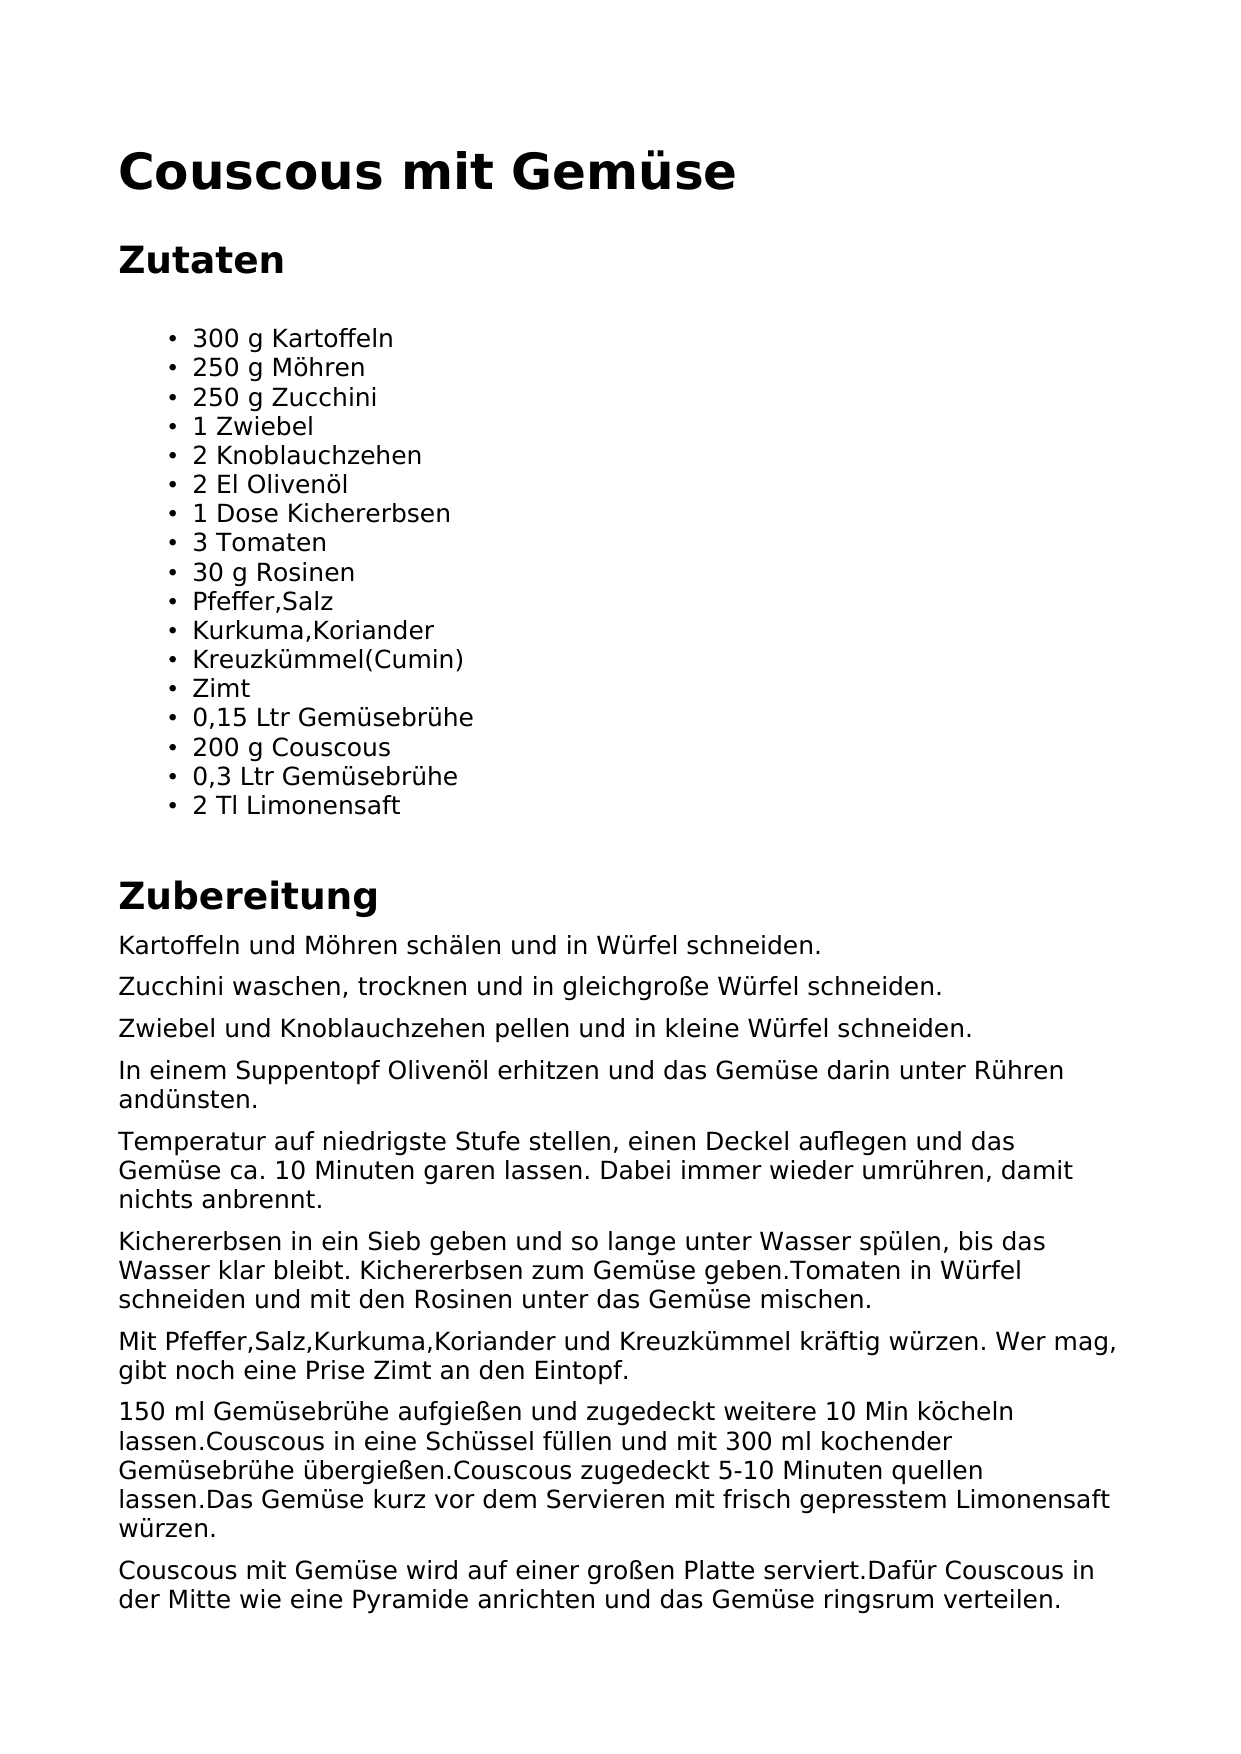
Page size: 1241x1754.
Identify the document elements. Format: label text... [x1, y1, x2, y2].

text Zwiebel und Knoblauchzehen pellen und in kleine Würfel schneiden. [118, 1014, 1122, 1043]
subtitle Zutaten [118, 239, 1122, 282]
list 1 Zwiebel [177, 412, 1122, 441]
text Kichererbsen in ein Sieb geben und so lange unter Wasser spülen, bis das Wasser klar bleibt. Kichererbsen zum Gemüse geben.Tomaten in Würfel schneiden und mit den Rosinen unter das Gemüse mischen. [118, 1227, 1122, 1314]
list 0,3 Ltr Gemüsebrühe [177, 762, 1122, 791]
text Kartoffeln und Möhren schälen und in Würfel schneiden. [118, 931, 1122, 960]
list Kreuzkümmel(Cumin) [177, 645, 1122, 674]
list 200 g Couscous [177, 733, 1122, 762]
list 2 El Olivenöl [177, 470, 1122, 499]
list 3 Tomaten [177, 529, 1122, 558]
text Mit Pfeffer,Salz,Kurkuma,Koriander und Kreuzkümmel kräftig würzen. Wer mag, gibt noch eine Prise Zimt an den Eintopf. [118, 1327, 1122, 1385]
list 300 g Kartoffeln [177, 324, 1122, 354]
list 250 g Möhren [177, 354, 1122, 383]
text 150 ml Gemüsebrühe aufgießen und zugedeckt weitere 10 Min köcheln lassen.Couscous in eine Schüssel füllen und mit 300 ml kochender Gemüsebrühe übergießen.Couscous zugedeckt 5-10 Minuten quellen lassen.Das Gemüse kurz vor dem Servieren mit frisch gepresstem Limonensaft würzen. [118, 1398, 1122, 1543]
list Zimt [177, 674, 1122, 704]
text Zucchini waschen, trocknen und in gleichgroße Würfel schneiden. [118, 973, 1122, 1002]
list 250 g Zucchini [177, 383, 1122, 412]
list 0,15 Ltr Gemüsebrühe [177, 704, 1122, 733]
subtitle Couscous mit Gemüse [118, 143, 1122, 201]
list 1 Dose Kichererbsen [177, 499, 1122, 529]
list 2 Tl Limonensaft [177, 791, 1122, 820]
text In einem Suppentopf Olivenöl erhitzen und das Gemüse darin unter Rühren andünsten. [118, 1056, 1122, 1114]
text Temperatur auf niedrigste Stufe stellen, einen Deckel auflegen und das Gemüse ca. 10 Minuten garen lassen. Dabei immer wieder umrühren, damit nichts anbrennt. [118, 1127, 1122, 1214]
list Kurkuma,Koriander [177, 616, 1122, 645]
list 2 Knoblauchzehen [177, 441, 1122, 470]
subtitle Zubereitung [118, 875, 1122, 918]
list 30 g Rosinen [177, 558, 1122, 587]
list Pfeffer,Salz [177, 587, 1122, 616]
text Couscous mit Gemüse wird auf einer großen Platte serviert.Dafür Couscous in der Mitte wie eine Pyramide anrichten und das Gemüse ringsrum verteilen. [118, 1556, 1122, 1614]
